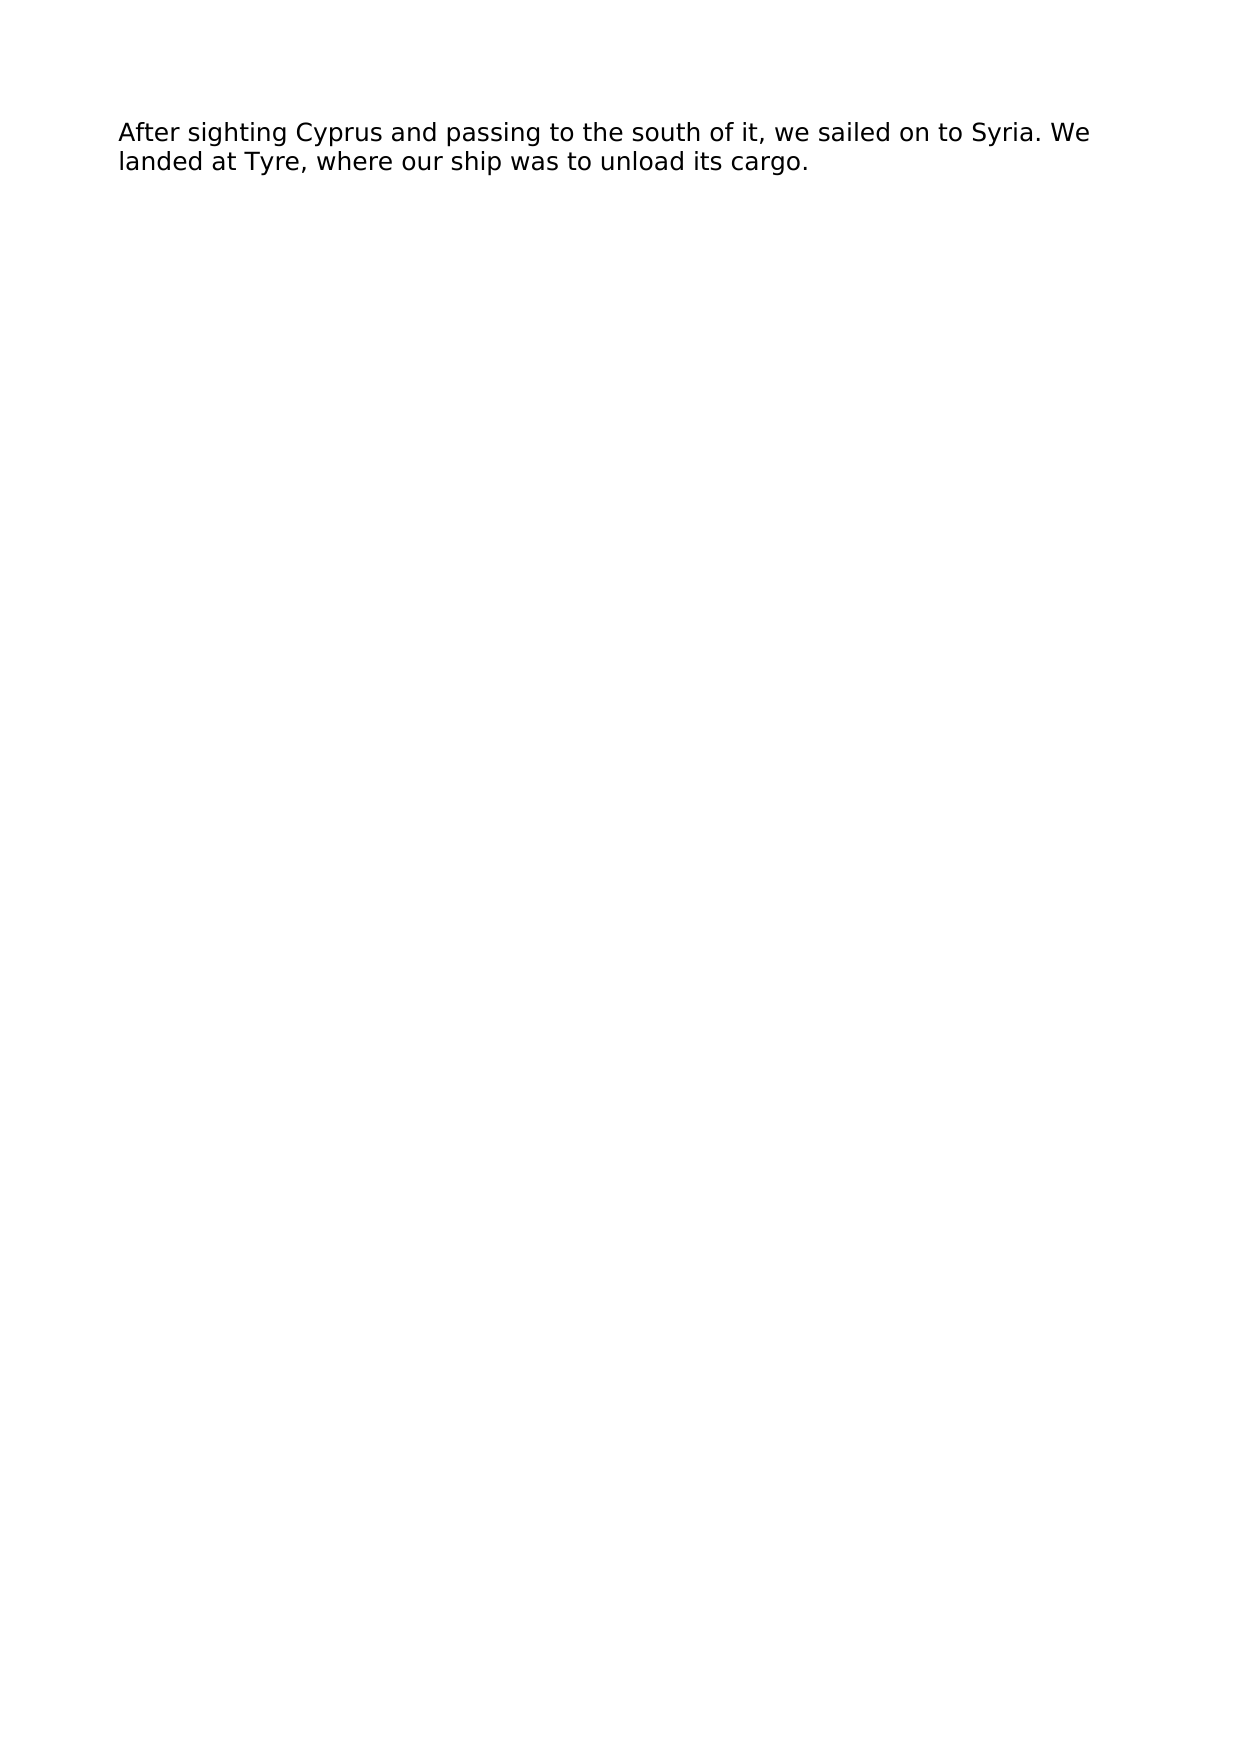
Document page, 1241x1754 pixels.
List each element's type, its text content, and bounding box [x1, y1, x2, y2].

text After sighting Cyprus and passing to the south of it, we sailed on to Syria. We landed at Tyre, where our ship was to unload its cargo. [118, 118, 1122, 176]
